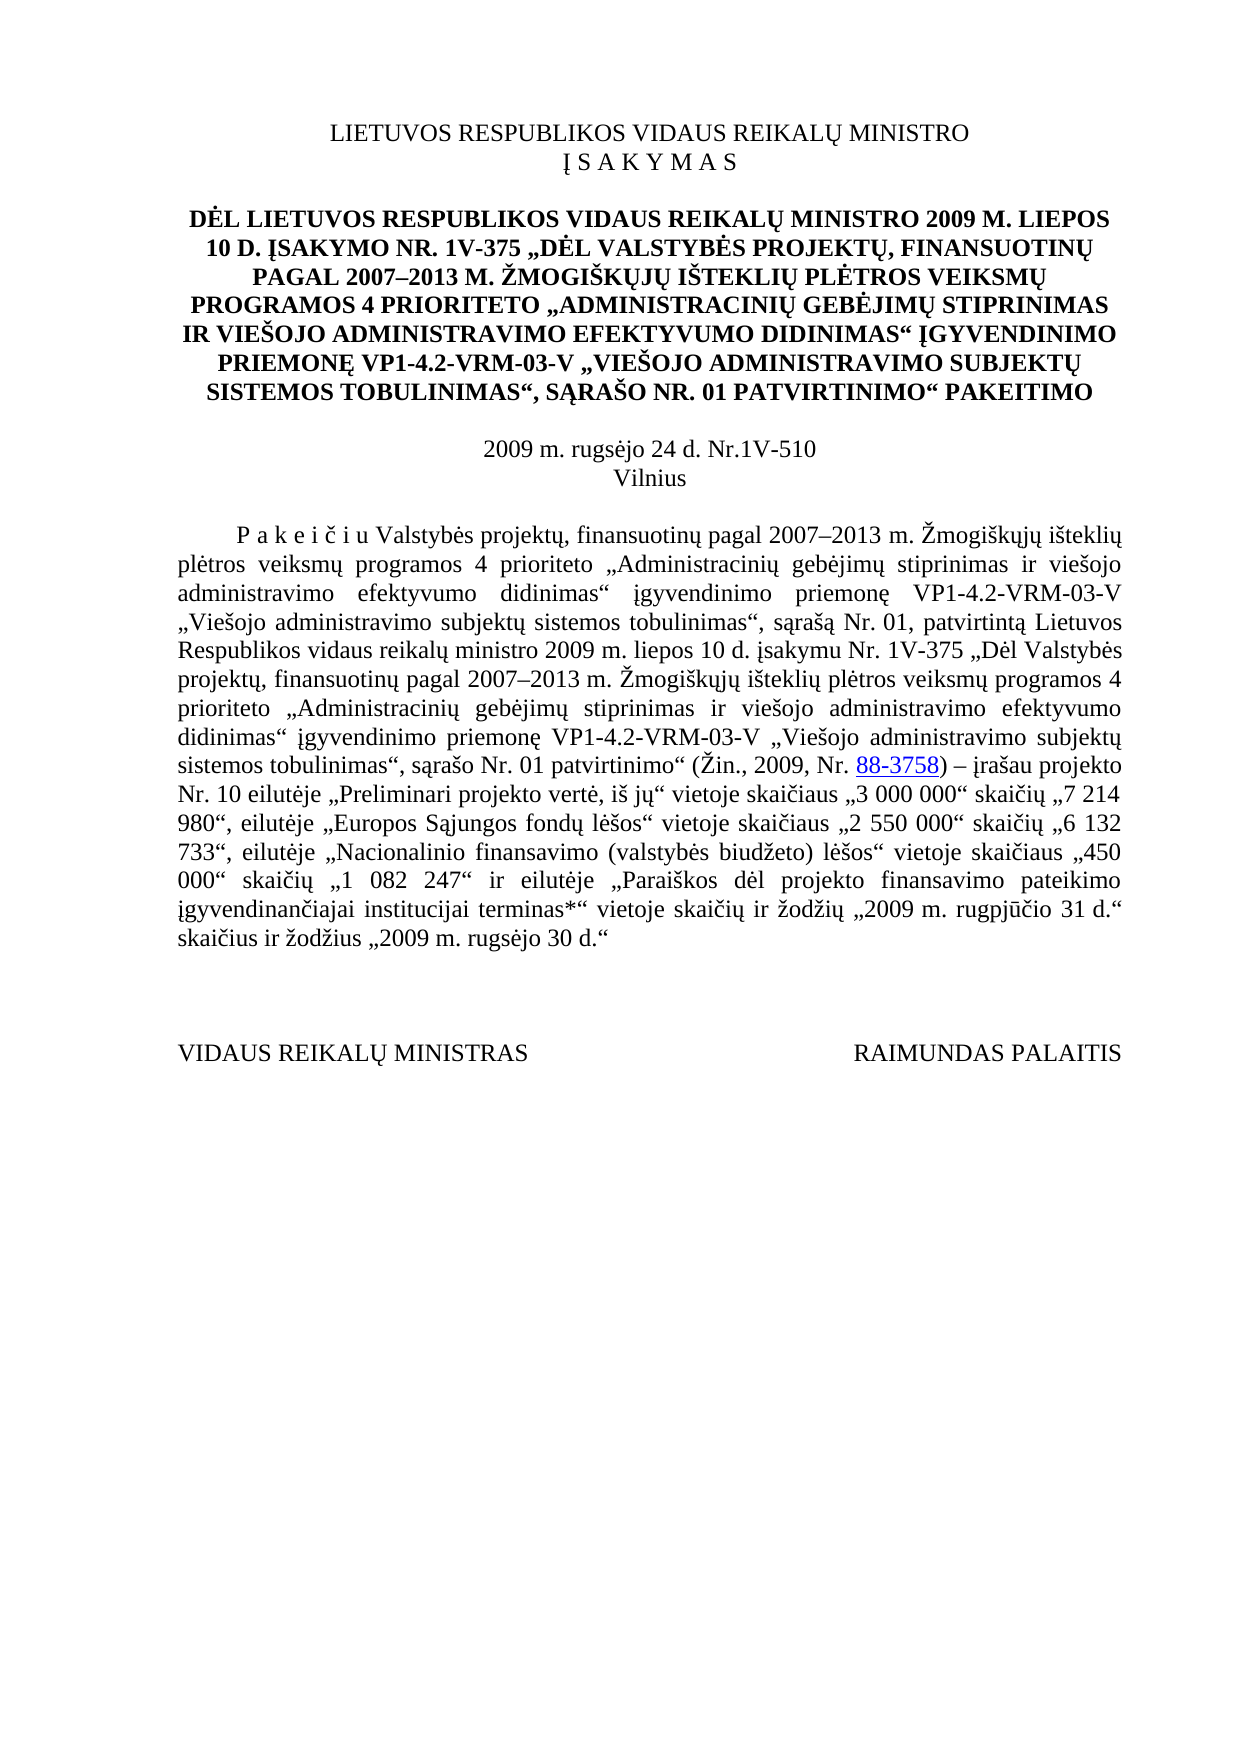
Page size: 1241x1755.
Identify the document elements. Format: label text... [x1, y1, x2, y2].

text DĖL LIETUVOS RESPUBLIKOS VIDAUS REIKALŲ MINISTRO 2009 M. LIEPOS 10 D. ĮSAKYMO Nr. 1V-375 „DĖL VALSTYBĖS PROJEKTŲ, FINANSUOTINŲ PAGAL 2007–2013 M. ŽMOGIŠKŲJŲ IŠTEKLIŲ PLĖTROS VEIKSMŲ PROGRAMOS 4 PRIORITETO „ADMINISTRACINIŲ GEBĖJIMŲ STIPRINIMAS IR VIEŠOJO ADMINISTRAVIMO EFEKTYVUMO DIDINIMAS“ ĮGYVENDINIMO PRIEMONĘ VP1-4.2-VRM-03-V „VIEŠOJO ADMINISTRAVIMO SUBJEKTŲ SISTEMOS TOBULINIMAS“, SĄRAŠO Nr. 01 PATVIRTINIMO“ PAKEITIMO [177, 204, 1122, 406]
text P a k e i č i u Valstybės projektų, finansuotinų pagal 2007–2013 m. Žmogiškųjų išteklių plėtros veiksmų programos 4 prioriteto „Administracinių gebėjimų stiprinimas ir viešojo administravimo efektyvumo didinimas“ įgyvendinimo priemonę VP1-4.2-VRM-03-V „Viešojo administravimo subjektų sistemos tobulinimas“, sąrašą Nr. 01, patvirtintą Lietuvos Respublikos vidaus reikalų ministro 2009 m. liepos 10 d. įsakymu Nr. 1V-375 „Dėl valstybės projektų, finansuotinų pagal 2007–2013 m. Žmogiškųjų išteklių plėtros veiksmų programos 4 prioriteto „Administracinių gebėjimų stiprinimas ir viešojo administravimo efektyvumo didinimas“ įgyvendinimo priemonę VP1-4.2-VRM-03-V „Viešojo administravimo subjektų sistemos tobulinimas“, sąrašo Nr. 01 patvirtinimo“ (Žin., 2009, Nr. 88-3758) – įrašau projekto Nr. 10 eilutėje „Preliminari projekto vertė, iš jų“ vietoje skaičiaus „3 000 000“ skaičių „7 214 980“, eilutėje „Europos Sąjungos fondų lėšos“ vietoje skaičiaus „2 550 000“ skaičių „6 132 733“, eilutėje „Nacionalinio finansavimo (valstybės biudžeto) lėšos“ vietoje skaičiaus „450 000“ skaičių „1 082 247“ ir eilutėje „Paraiškos dėl projekto finansavimo pateikimo įgyvendinančiajai institucijai terminas*“ vietoje skaičių ir žodžių „2009 m. rugpjūčio 31 d.“ skaičius ir žodžius „2009 m. rugsėjo 30 d.“ [177, 521, 1122, 952]
text Vidaus reikalų ministras Raimundas Palaitis [177, 1038, 1122, 1067]
text Į S A K Y M A S [177, 147, 1122, 176]
text LIETUVOS RESPUBLIKOS VIDAUS REIKALŲ MINISTRO [177, 118, 1122, 147]
text Vilnius [177, 463, 1122, 492]
text 2009 m. rugsėjo 24 d. Nr.1V-510 [177, 434, 1122, 463]
